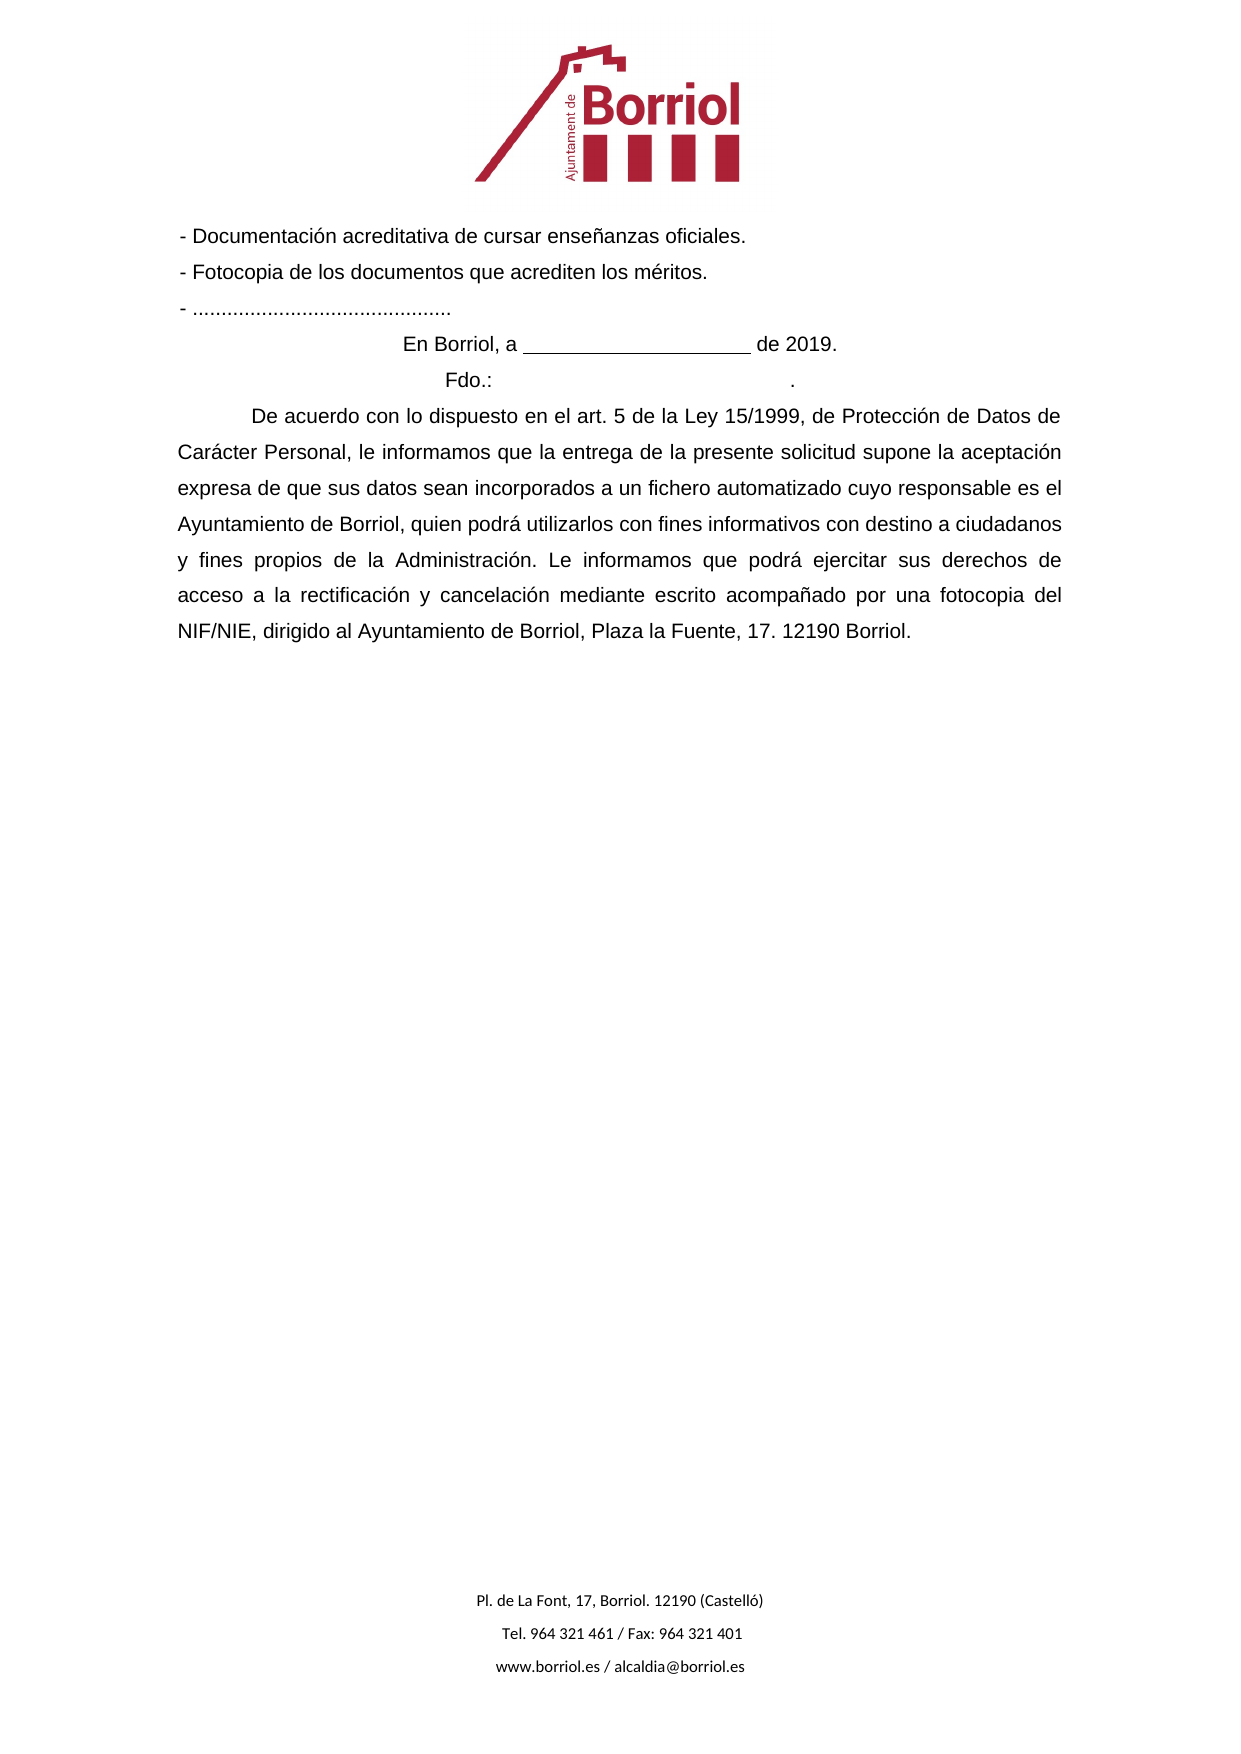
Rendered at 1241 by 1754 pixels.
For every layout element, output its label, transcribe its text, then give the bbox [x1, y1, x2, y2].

text De acuerdo con lo dispuesto en el art. 5 de la Ley 15/1999, de Protección de Datos de Carácter Personal, le informamos que la entrega de la presente solicitud supone la aceptación expresa de que sus datos sean incorporados a un fichero automatizado cuyo responsable es el Ayuntamiento de Borriol, quien podrá utilizarlos con fines informativos con destino a ciudadanos y fines propios de la Administración. Le informamos que podrá ejercitar sus derechos de acceso a la rectificación y cancelación mediante escrito acompañado por una fotocopia del NIF/NIE, dirigido al Ayuntamiento de Borriol, Plaza la Fuente, 17. 12190 Borriol. [177, 404, 1063, 643]
text - ............................................. [179, 296, 1061, 320]
text Fdo.: . [179, 368, 1061, 392]
picture [461, 17, 779, 212]
text - Documentación acreditativa de cursar enseñanzas oficiales. [179, 211, 1061, 248]
text - Fotocopia de los documentos que acrediten los méritos. [179, 260, 1061, 284]
text En Borriol, a de 2019. [179, 332, 1061, 356]
